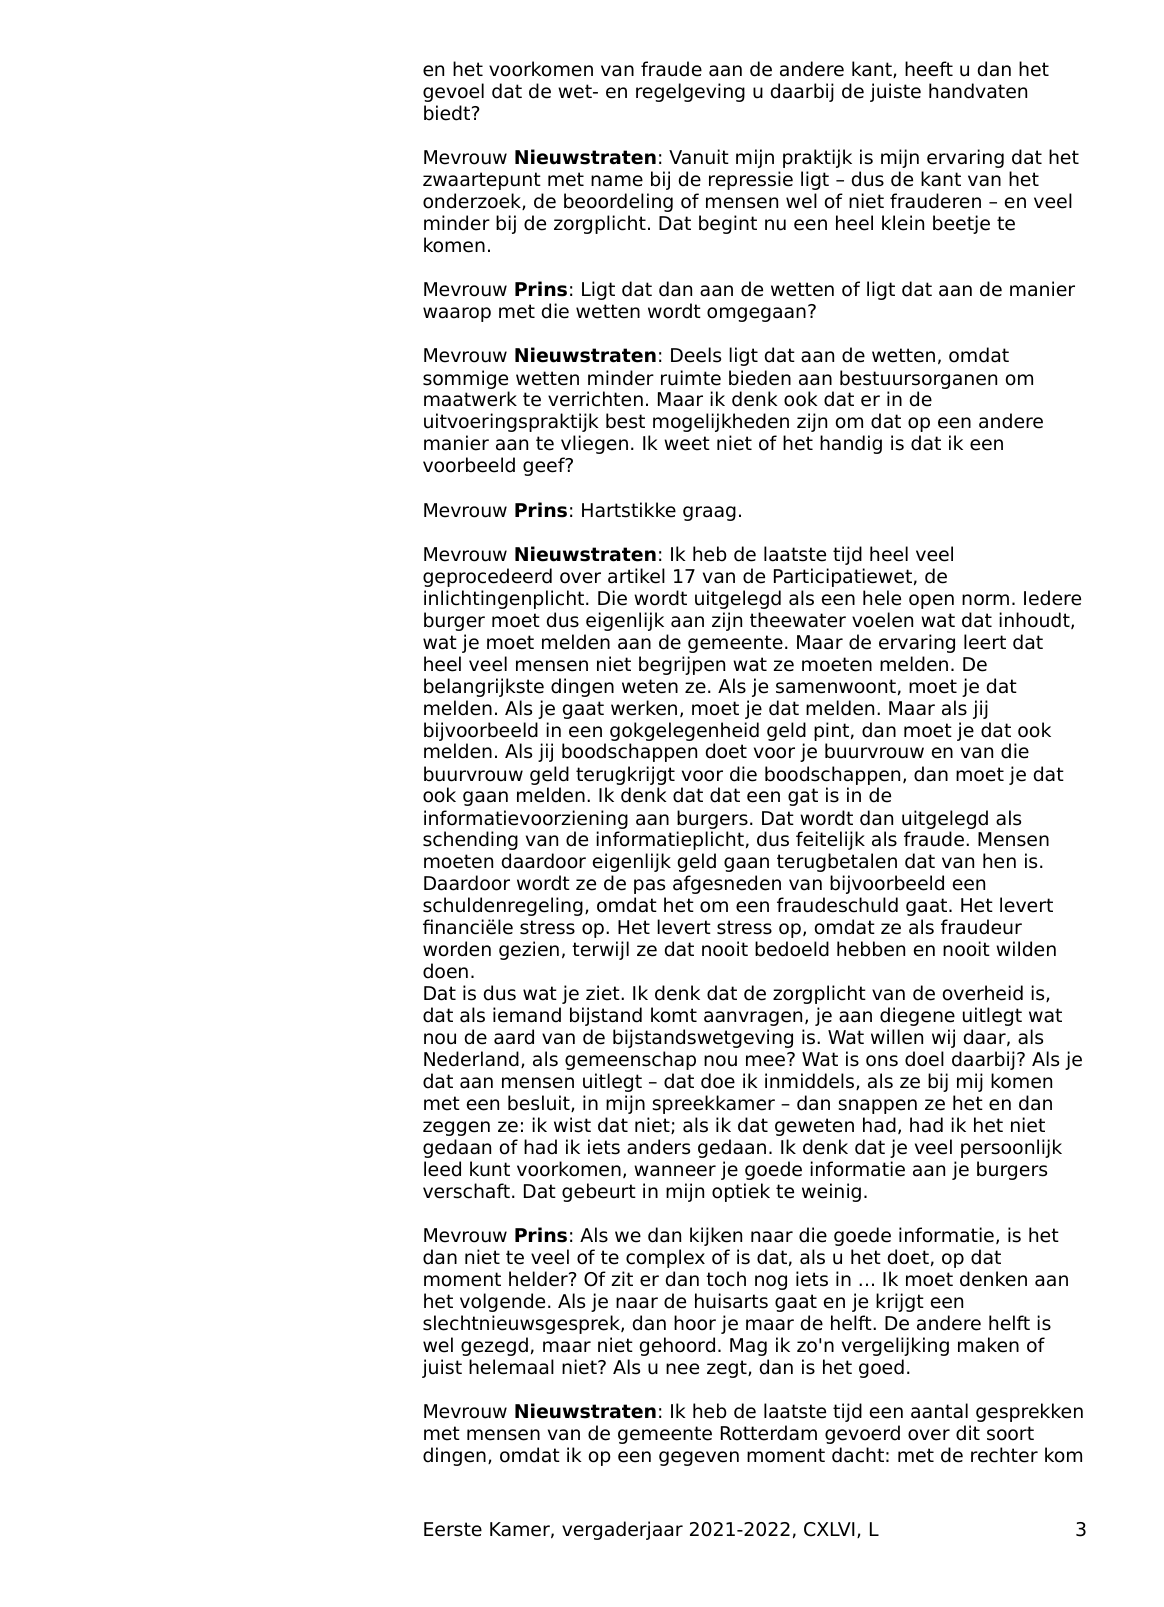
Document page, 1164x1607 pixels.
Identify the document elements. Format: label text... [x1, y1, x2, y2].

text Mevrouw Nieuwstraten: Ik heb de laatste tijd een aantal gesprekken met mensen van de gemeente Rotterdam gevoerd over dit soort dingen, omdat ik op een gegeven moment dacht: met de rechter kom [422, 1401, 1087, 1467]
text Mevrouw Prins: Hartstikke graag. [422, 499, 1087, 521]
text Dat is dus wat je ziet. Ik denk dat de zorgplicht van de overheid is, dat als iemand bijstand komt aanvragen, je aan diegene uitlegt wat nou de aard van de bijstandswetgeving is. Wat willen wij daar, als Nederland, als gemeenschap nou mee? Wat is ons doel daarbij? Als je dat aan mensen uitlegt – dat doe ik inmiddels, als ze bij mij komen met een besluit, in mijn spreekkamer – dan snappen ze het en dan zeggen ze: ik wist dat niet; als ik dat geweten had, had ik het niet gedaan of had ik iets anders gedaan. Ik denk dat je veel persoonlijk leed kunt voorkomen, wanneer je goede informatie aan je burgers verschaft. Dat gebeurt in mijn optiek te weinig. [422, 983, 1087, 1203]
text en het voorkomen van fraude aan de andere kant, heeft u dan het gevoel dat de wet- en regelgeving u daarbij de juiste handvaten biedt? [422, 59, 1087, 125]
text Mevrouw Nieuwstraten: Vanuit mijn praktijk is mijn ervaring dat het zwaartepunt met name bij de repressie ligt – dus de kant van het onderzoek, de beoordeling of mensen wel of niet frauderen – en veel minder bij de zorgplicht. Dat begint nu een heel klein beetje te komen. [422, 147, 1087, 257]
text Mevrouw Prins: Ligt dat dan aan de wetten of ligt dat aan de manier waarop met die wetten wordt omgegaan? [422, 279, 1087, 323]
text Mevrouw Prins: Als we dan kijken naar die goede informatie, is het dan niet te veel of te complex of is dat, als u het doet, op dat moment helder? Of zit er dan toch nog iets in ... Ik moet denken aan het volgende. Als je naar de huisarts gaat en je krijgt een slechtnieuwsgesprek, dan hoor je maar de helft. De andere helft is wel gezegd, maar niet gehoord. Mag ik zo'n vergelijking maken of juist helemaal niet? Als u nee zegt, dan is het goed. [422, 1225, 1087, 1379]
text Mevrouw Nieuwstraten: Ik heb de laatste tijd heel veel geprocedeerd over artikel 17 van de Participatiewet, de inlichtingenplicht. Die wordt uitgelegd als een hele open norm. Iedere burger moet dus eigenlijk aan zijn theewater voelen wat dat inhoudt, wat je moet melden aan de gemeente. Maar de ervaring leert dat heel veel mensen niet begrijpen wat ze moeten melden. De belangrijkste dingen weten ze. Als je samenwoont, moet je dat melden. Als je gaat werken, moet je dat melden. Maar als jij bijvoorbeeld in een gokgelegenheid geld pint, dan moet je dat ook melden. Als jij boodschappen doet voor je buurvrouw en van die buurvrouw geld terugkrijgt voor die boodschappen, dan moet je dat ook gaan melden. Ik denk dat dat een gat is in de informatievoorziening aan burgers. Dat wordt dan uitgelegd als schending van de informatieplicht, dus feitelijk als fraude. Mensen moeten daardoor eigenlijk geld gaan terugbetalen dat van hen is. Daardoor wordt ze de pas afgesneden van bijvoorbeeld een schuldenregeling, omdat het om een fraudeschuld gaat. Het levert financiële stress op. Het levert stress op, omdat ze als fraudeur worden gezien, terwijl ze dat nooit bedoeld hebben en nooit wilden doen. [422, 544, 1087, 983]
text Mevrouw Nieuwstraten: Deels ligt dat aan de wetten, omdat sommige wetten minder ruimte bieden aan bestuursorganen om maatwerk te verrichten. Maar ik denk ook dat er in de uitvoeringspraktijk best mogelijkheden zijn om dat op een andere manier aan te vliegen. Ik weet niet of het handig is dat ik een voorbeeld geef? [422, 345, 1087, 477]
